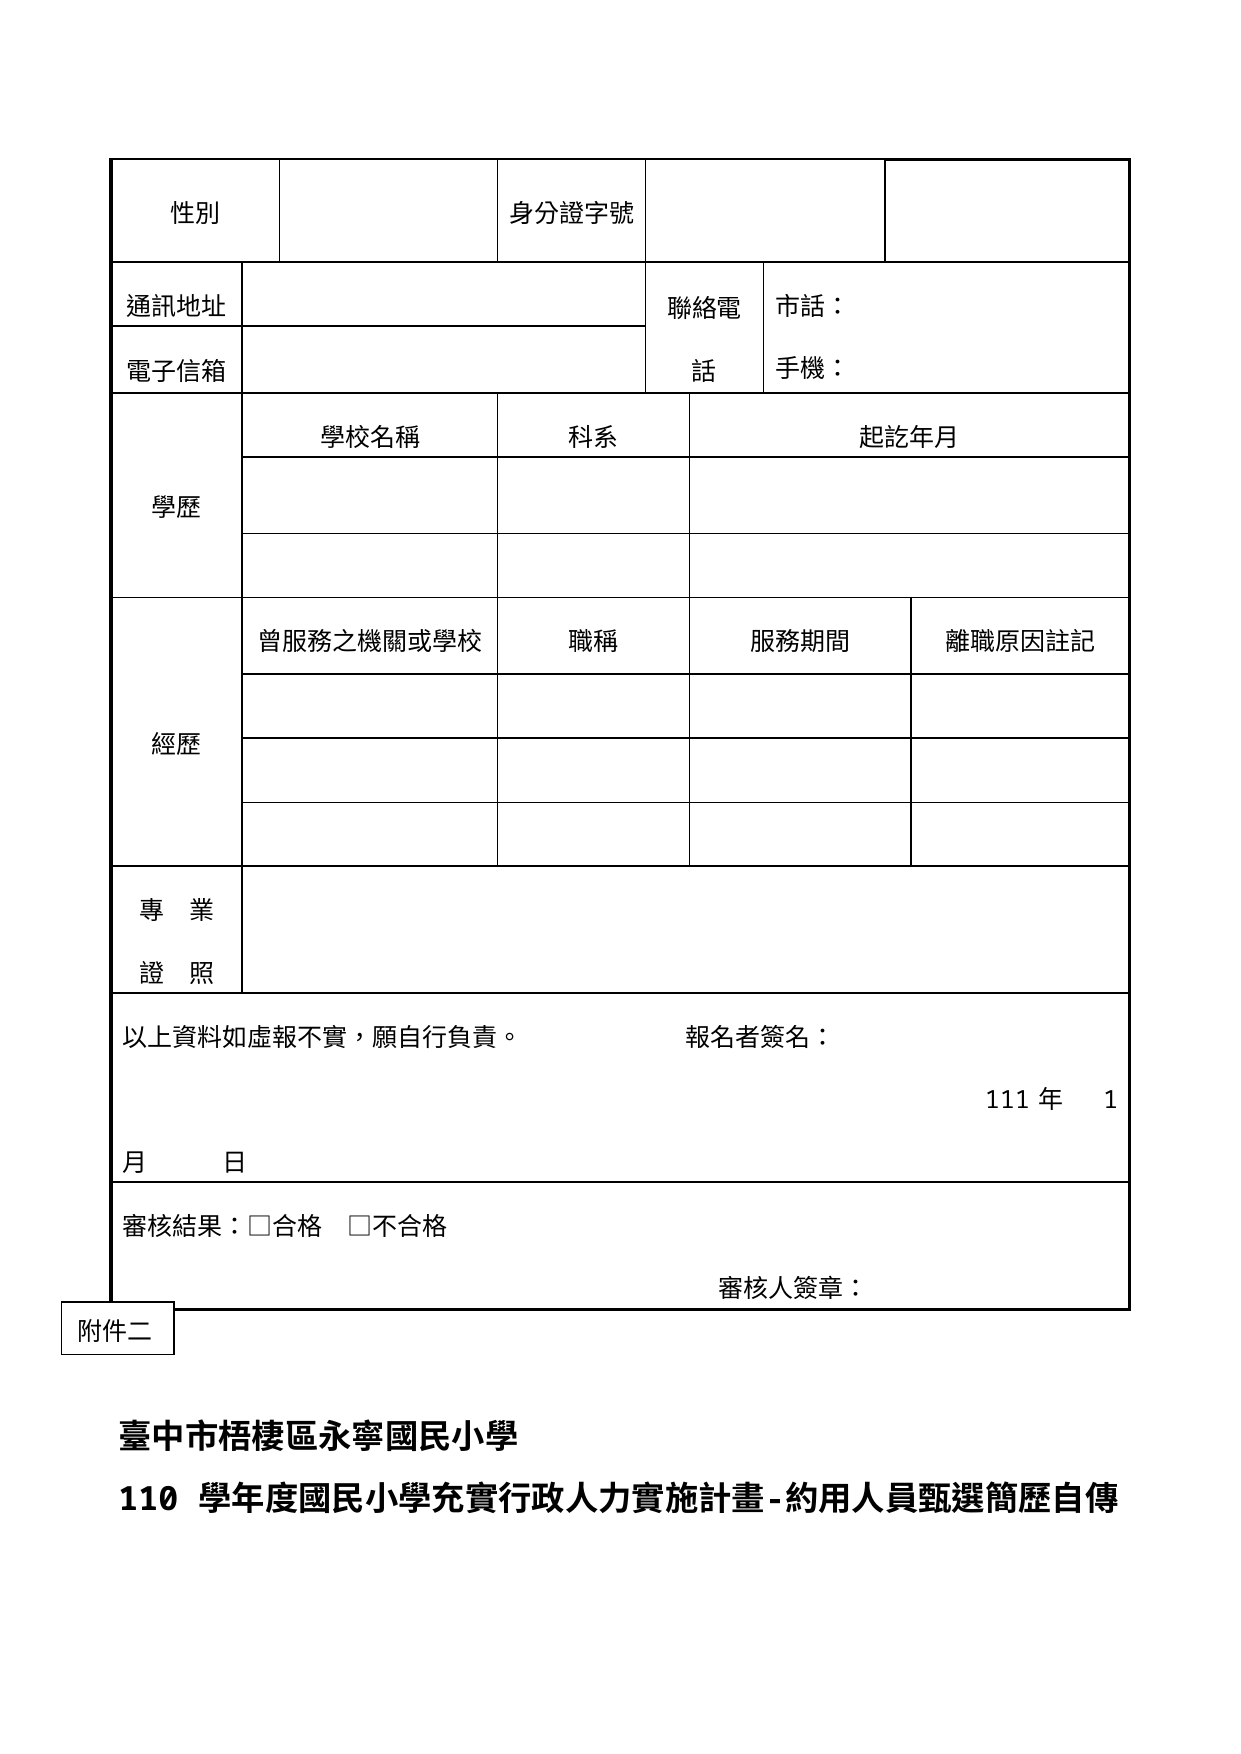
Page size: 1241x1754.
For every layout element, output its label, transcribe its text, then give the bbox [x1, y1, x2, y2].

table_cell [243, 263, 645, 325]
text 臺中市梧棲區永寧國民小學 [118, 1392, 1122, 1454]
table_cell 通訊地址 [113, 263, 241, 325]
table_cell 聯絡電話 [646, 263, 763, 392]
table_header [886, 161, 1128, 261]
table_cell 電子信箱 [113, 327, 241, 392]
table_cell [280, 160, 497, 261]
table_cell [243, 458, 497, 533]
table_cell [498, 739, 689, 801]
table_cell [690, 534, 1128, 597]
table_cell 起訖年月 [690, 394, 1128, 456]
table_cell [243, 675, 497, 737]
table_cell [690, 803, 910, 865]
table_cell [498, 803, 689, 865]
table_cell 曾服務之機關或學校 [243, 598, 497, 673]
table_cell 科系 [498, 394, 689, 456]
table_cell [243, 327, 645, 392]
text 110 學年度國民小學充實行政人力實施計畫-約用人員甄選簡歷自傳 [118, 1454, 1122, 1517]
table_cell [690, 739, 910, 801]
table_cell 離職原因註記 [912, 598, 1128, 673]
table_cell [912, 803, 1128, 865]
table_cell 專 業 證 照 [113, 867, 241, 992]
table_cell [498, 534, 689, 597]
table_cell 服務期間 [690, 598, 910, 673]
table_cell [498, 675, 689, 737]
text 附件二 [77, 1310, 158, 1346]
table_cell [243, 803, 497, 865]
table_cell 市話： 手機： [764, 263, 1128, 392]
table_cell [243, 867, 1128, 992]
table_cell 學校名稱 [243, 394, 497, 456]
table_cell [646, 160, 884, 261]
table_cell 身分證字號 [498, 160, 645, 261]
table_cell 性別 [113, 160, 279, 261]
table_cell [243, 534, 497, 597]
table_cell [912, 675, 1128, 737]
table_cell [243, 739, 497, 801]
table_cell [498, 458, 689, 533]
table_cell [690, 675, 910, 737]
text [62, 1303, 173, 1354]
table_cell [912, 739, 1128, 801]
table_cell 審核結果：□合格 □不合格 審核人簽章： [113, 1183, 1128, 1308]
table_cell 學歷 [113, 394, 241, 597]
table_cell 職稱 [498, 598, 689, 673]
table_cell 經歷 [113, 598, 241, 865]
table_cell 以上資料如虛報不實，願自行負責。 報名者簽名： 111年 1 月 日 [113, 994, 1128, 1181]
table_cell [690, 458, 1128, 533]
